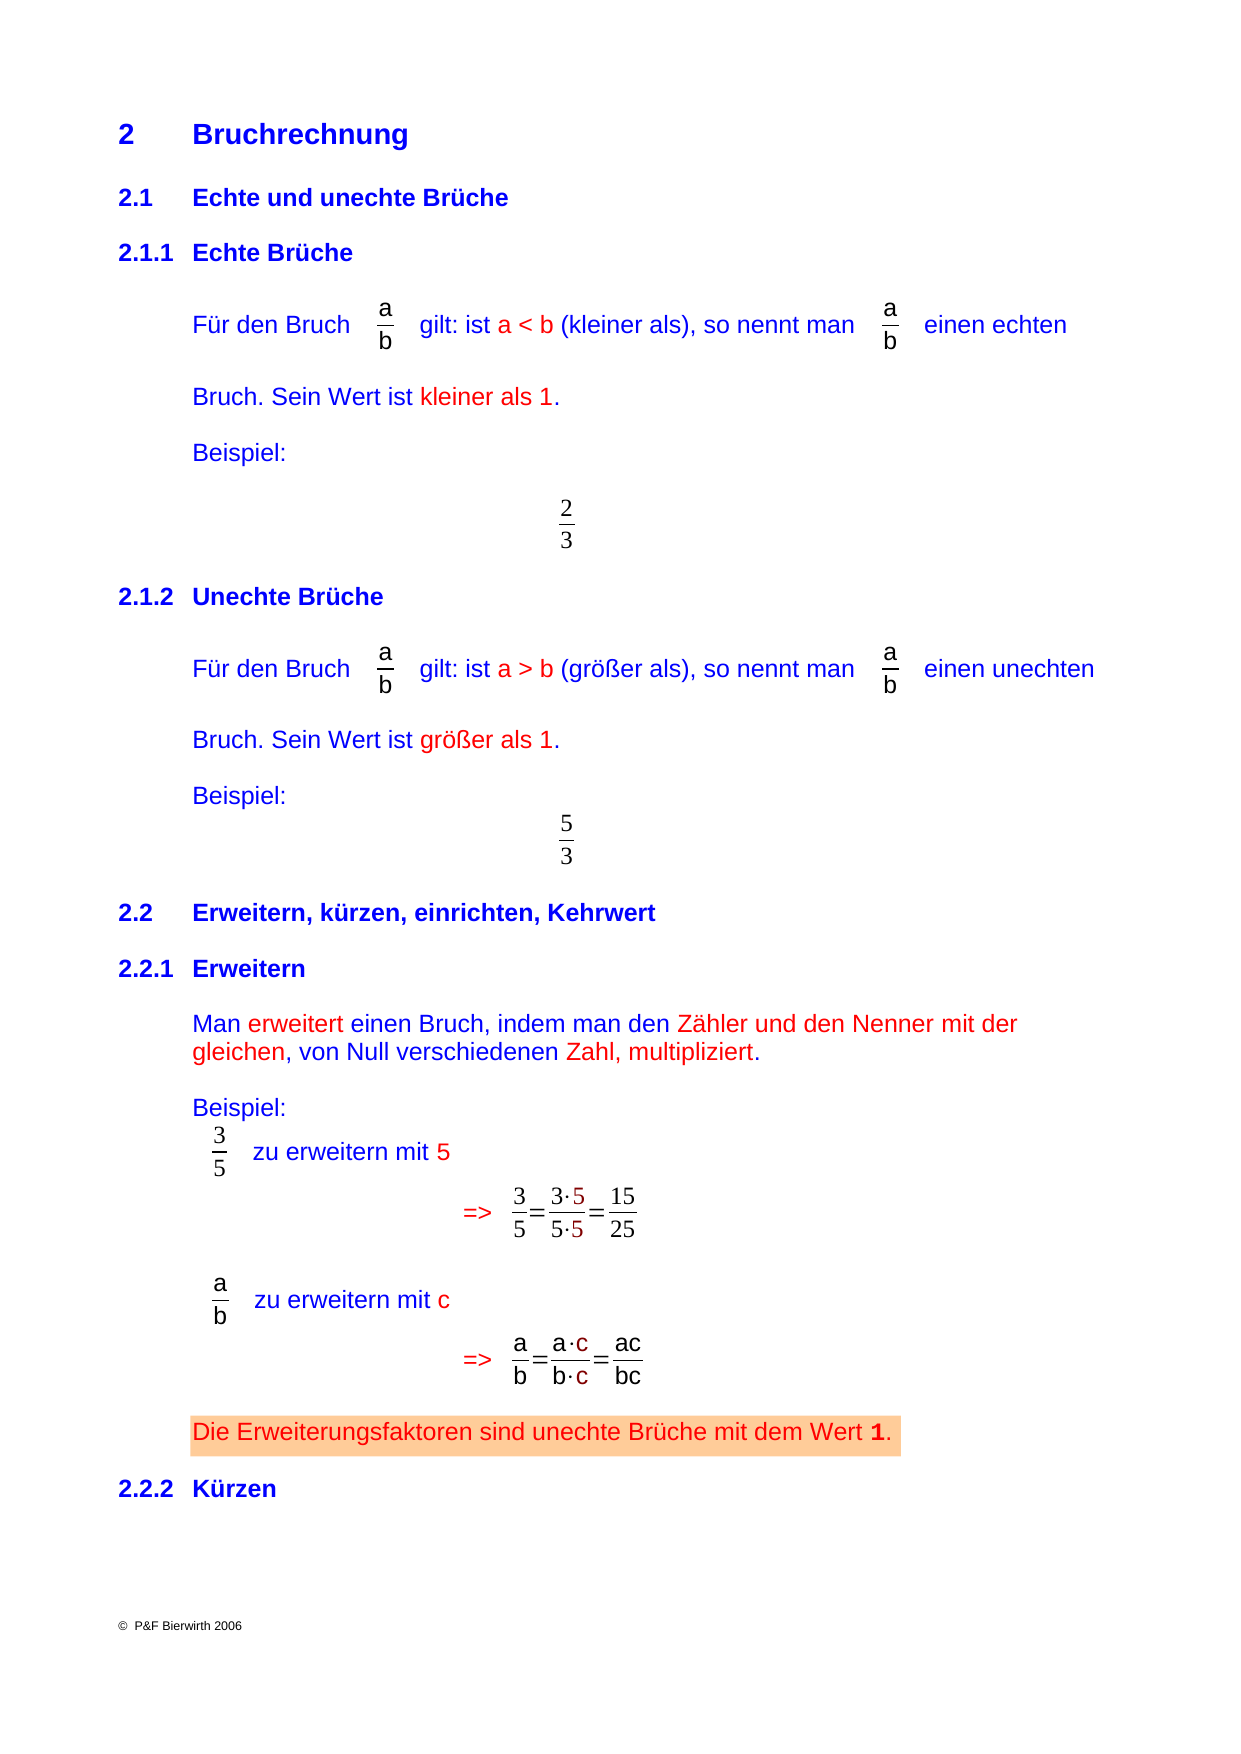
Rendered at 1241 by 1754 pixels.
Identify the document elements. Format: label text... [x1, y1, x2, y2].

text 2 Bruchrechnung [118, 118, 1122, 151]
text => [118, 1330, 1122, 1389]
text 2.2.2 Kürzen [118, 1475, 1122, 1503]
text 2.2 Erweitern, kürzen, einrichten, Kehrwert [118, 898, 1122, 926]
text Beispiel: [118, 438, 1122, 494]
text 2.1.1 Echte Brüche [118, 239, 1122, 267]
text zu erweitern mit 5 [118, 1122, 1122, 1182]
text 2.1.2 Unechte Brüche [118, 583, 1122, 611]
text Die Erweiterungsfaktoren sind unechte Brüche mit dem Wert 1. [118, 1417, 190, 1447]
text Für den Bruch gilt: ist a > b (größer als), so nennt man einen unechten [118, 639, 1122, 698]
text zu erweitern mit c [118, 1270, 1122, 1330]
text 2.1 Echte und unechte Brüche [118, 183, 1122, 211]
text Bruch. Sein Wert ist größer als 1. [118, 698, 1122, 754]
text Die Erweiterungsfaktoren sind unechte Brüche mit dem Wert 1. [901, 1417, 1122, 1447]
text 2.2.1 Erweitern [118, 954, 1122, 982]
text => [118, 1182, 1122, 1242]
text Beispiel: [118, 1094, 1122, 1122]
text Beispiel: [118, 782, 1122, 810]
text Für den Bruch gilt: ist a < b (kleiner als), so nennt man einen echten Bruch. Sein Wert ist kleiner als 1. [118, 295, 1122, 438]
text Man erweitert einen Bruch, indem man den Zähler und den Nenner mit der gleichen, von Null verschiedenen Zahl, multipliziert. [118, 1010, 1122, 1066]
